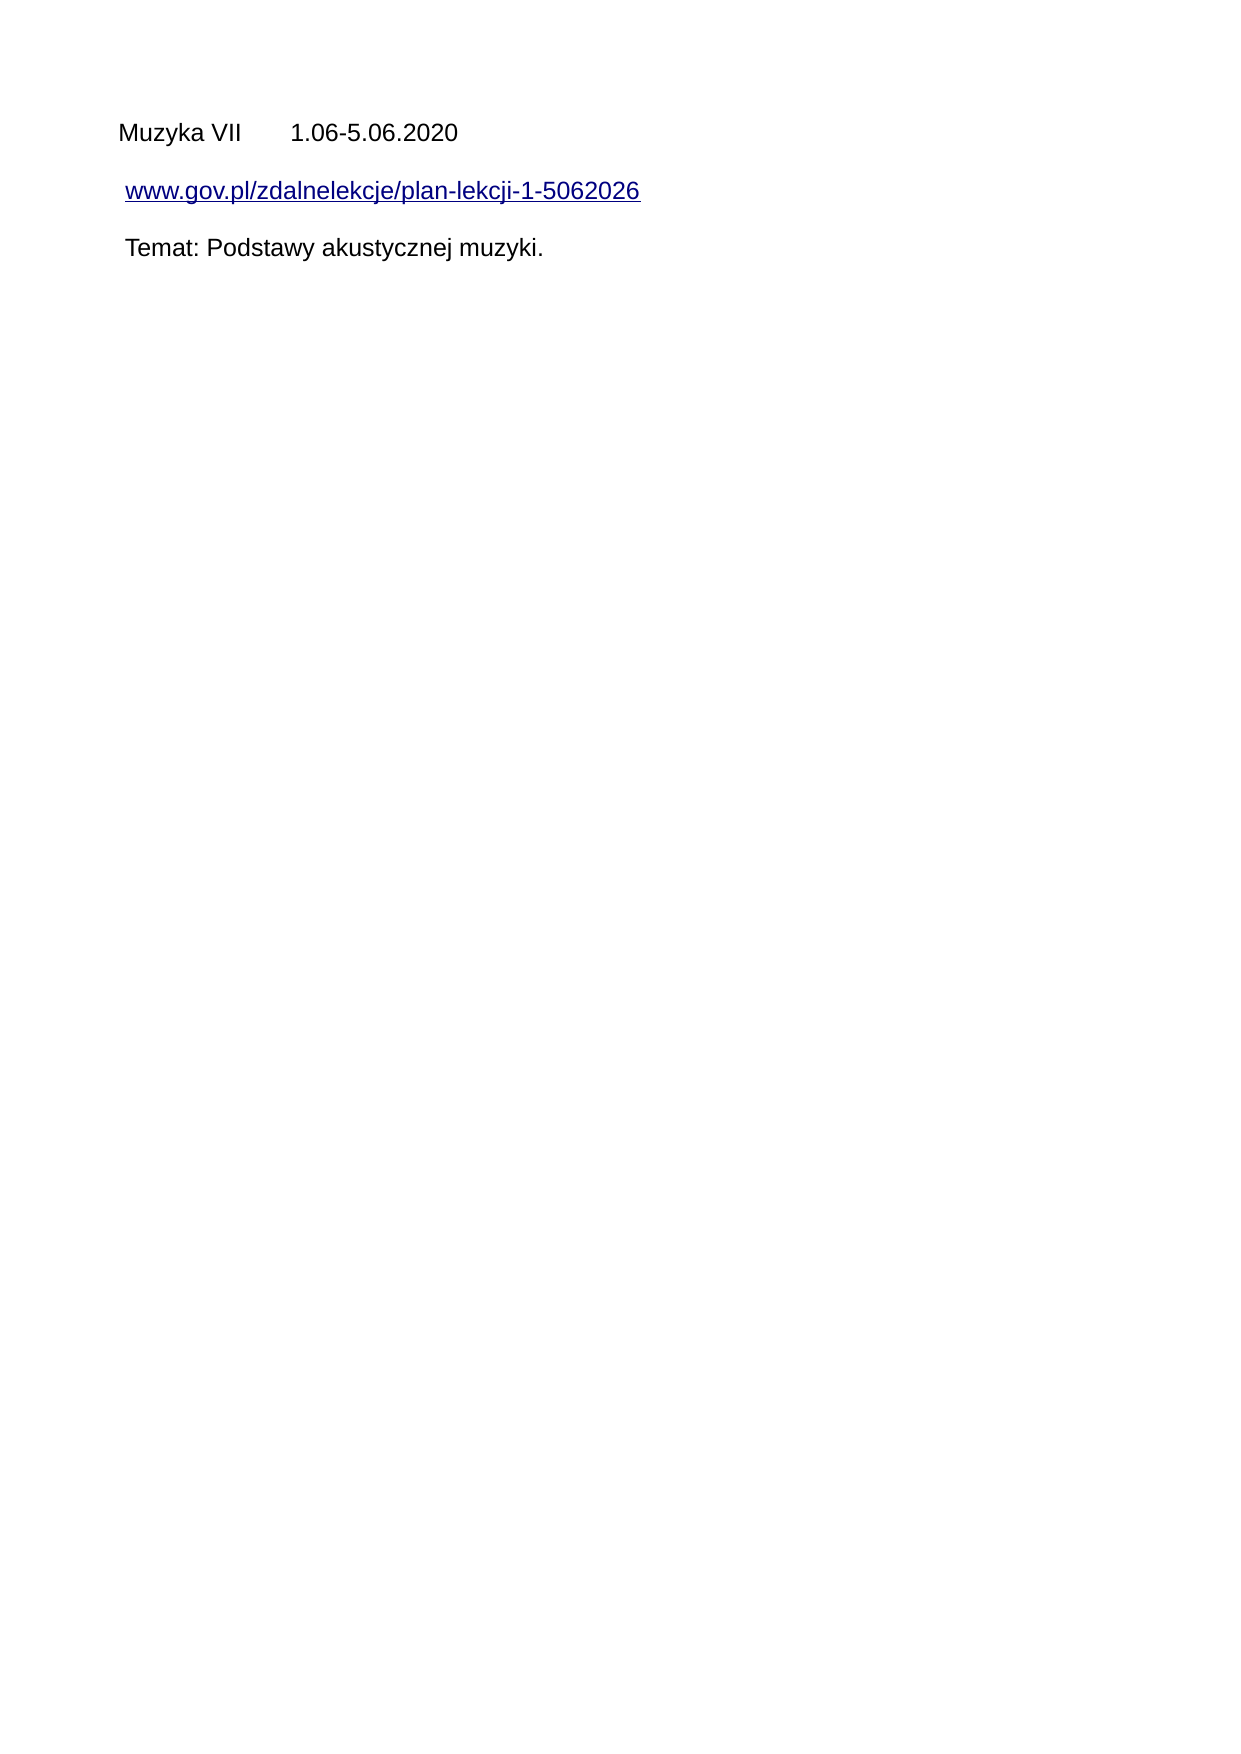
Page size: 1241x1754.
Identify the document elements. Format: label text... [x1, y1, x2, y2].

text Temat: Podstawy akustycznej muzyki. [118, 233, 1122, 262]
text www.gov.pl/zdalnelekcje/plan-lekcji-1-5062026 [118, 176, 1122, 204]
text Muzyka VII 1.06-5.06.2020 [118, 118, 1122, 147]
